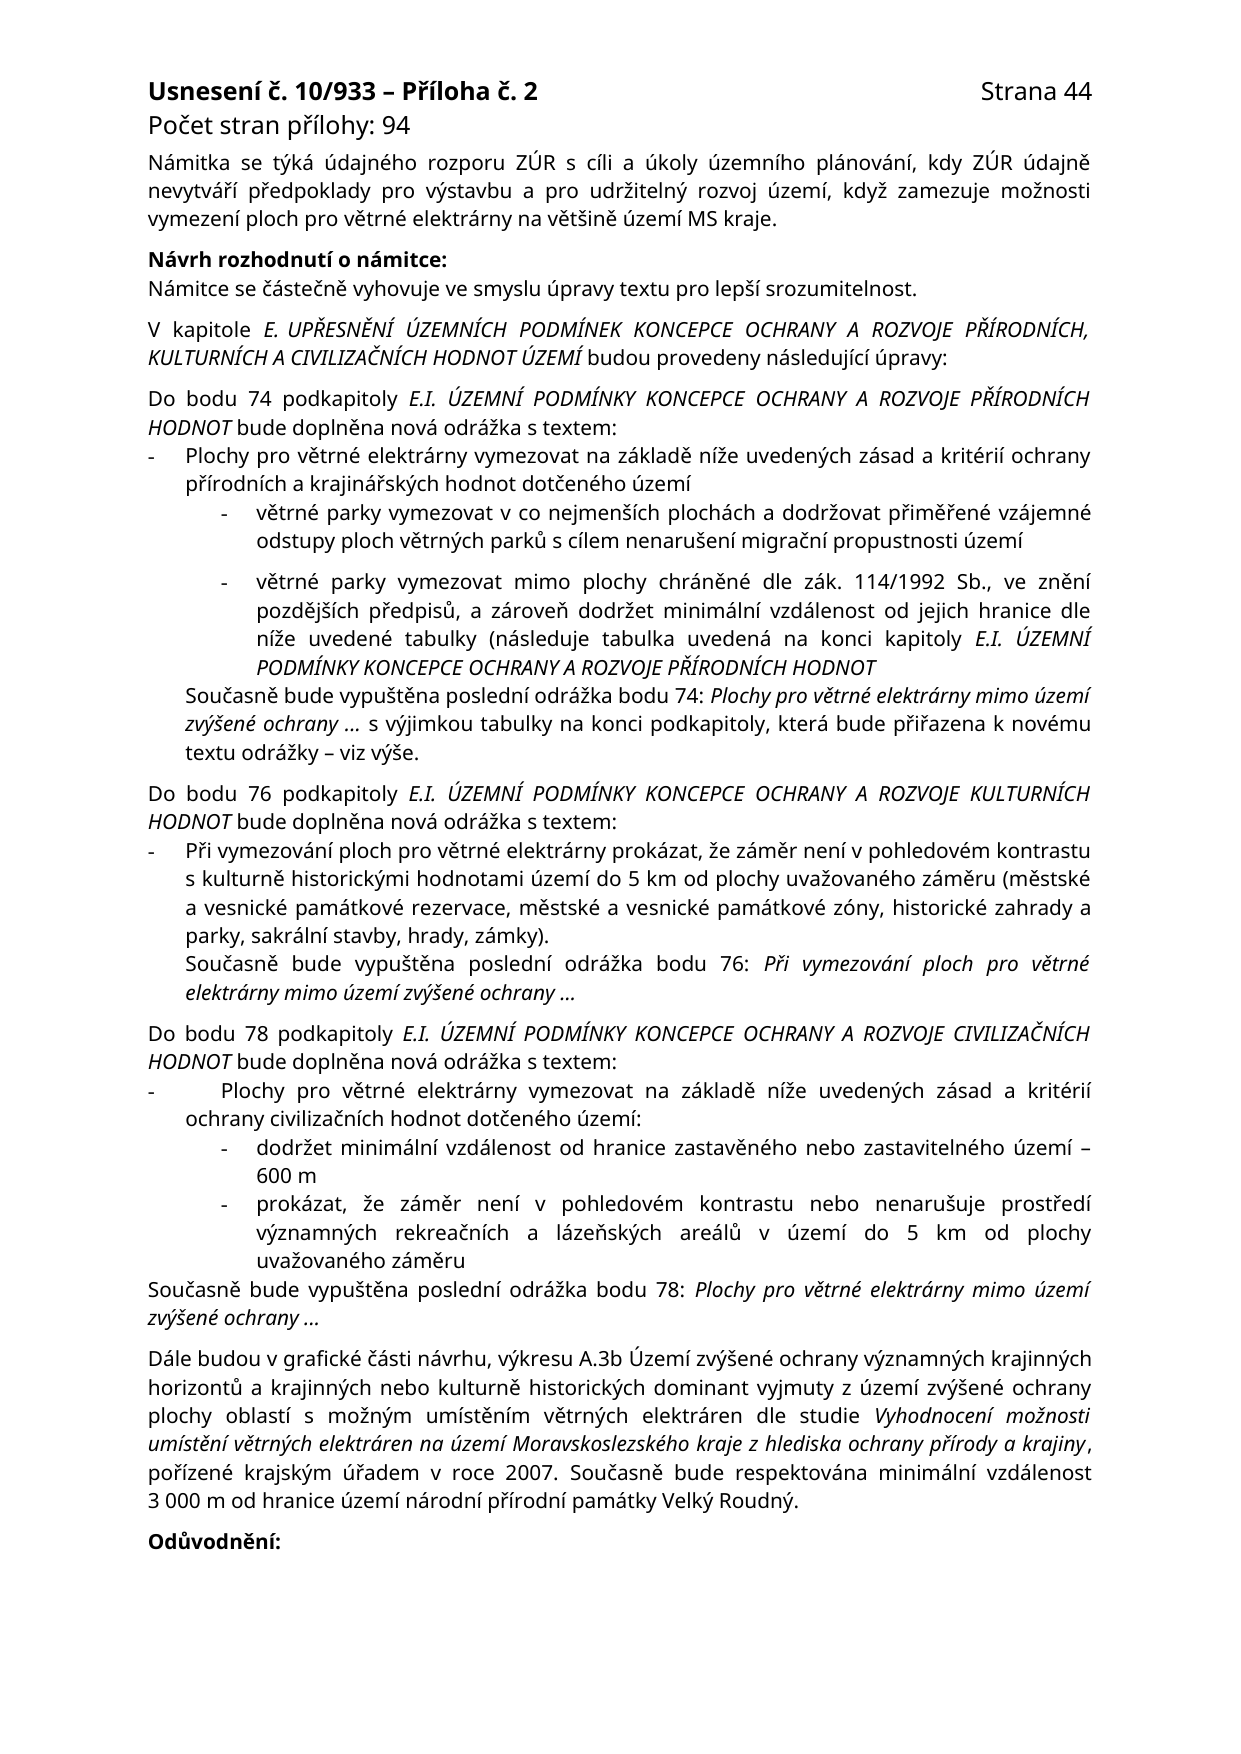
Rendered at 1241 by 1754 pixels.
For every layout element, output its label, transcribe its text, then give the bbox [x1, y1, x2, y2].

text Námitce se částečně vyhovuje ve smyslu úpravy textu pro lepší srozumitelnost. [148, 274, 1092, 302]
text Současně bude vypuštěna poslední odrážka bodu 76: Při vymezování ploch pro větrné elektrárny mimo území zvýšené ochrany ... [185, 949, 1092, 1006]
list dodržet minimální vzdálenost od hranice zastavěného nebo zastavitelného území – 600 m [221, 1133, 1092, 1189]
list Při vymezování ploch pro větrné elektrárny prokázat, že záměr není v pohledovém kontrastu s kulturně historickými hodnotami území do 5 km od plochy uvažovaného záměru (městské a vesnické památkové rezervace, městské a vesnické památkové zóny, historické zahrady a parky, sakrální stavby, hrady, zámky). [148, 836, 1092, 949]
list prokázat, že záměr není v pohledovém kontrastu nebo nenarušuje prostředí významných rekreačních a lázeňských areálů v území do 5 km od plochy uvažovaného záměru [221, 1189, 1092, 1275]
text Do bodu 78 podkapitoly E.I. územní podmínky koncepce ochrany a rozvoje civilizačních hodnot bude doplněna nová odrážka s textem: [148, 1019, 1092, 1076]
list Plochy pro větrné elektrárny vymezovat na základě níže uvedených zásad a kritérií ochrany přírodních a krajinářských hodnot dotčeného území [148, 441, 1092, 498]
list Plochy pro větrné elektrárny vymezovat na základě níže uvedených zásad a kritérií ochrany civilizačních hodnot dotčeného území: [148, 1076, 1092, 1133]
list větrné parky vymezovat v co nejmenších plochách a dodržovat přiměřené vzájemné odstupy ploch větrných parků s cílem nenarušení migrační propustnosti území [221, 498, 1092, 555]
text Současně bude vypuštěna poslední odrážka bodu 74: Plochy pro větrné elektrárny mimo území zvýšené ochrany ... s výjimkou tabulky na konci podkapitoly, která bude přiřazena k novému textu odrážky – viz výše. [185, 681, 1092, 766]
text Odůvodnění: [148, 1527, 1092, 1556]
text Do bodu 74 podkapitoly E.I. územní podmínky koncepce ochrany a rozvoje přírodních hodnot bude doplněna nová odrážka s textem: [148, 384, 1092, 441]
text Návrh rozhodnutí o námitce: [148, 246, 1092, 274]
text Námitka se týká údajného rozporu ZÚR s cíli a úkoly územního plánování, kdy ZÚR údajně nevytváří předpoklady pro výstavbu a pro udržitelný rozvoj území, když zamezuje možnosti vymezení ploch pro větrné elektrárny na většině území MS kraje. [148, 148, 1092, 233]
text Do bodu 76 podkapitoly E.I. územní podmínky koncepce ochrany a rozvoje kulturních hodnot bude doplněna nová odrážka s textem: [148, 779, 1092, 836]
text V kapitole E. upřesnění územních podmínek koncepce ochrany a rozvoje přírodních, kulturních a civilizačních hodnot území budou provedeny následující úpravy: [148, 315, 1092, 372]
text Současně bude vypuštěna poslední odrážka bodu 78: Plochy pro větrné elektrárny mimo území zvýšené ochrany ... [148, 1275, 1092, 1332]
list větrné parky vymezovat mimo plochy chráněné dle zák. 114/1992 Sb., ve znění pozdějších předpisů, a zároveň dodržet minimální vzdálenost od jejich hranice dle níže uvedené tabulky (následuje tabulka uvedená na konci kapitoly E.I. územní podmínky koncepce ochrany a rozvoje přírodních hodnot [221, 567, 1092, 681]
text Dále budou v grafické části návrhu, výkresu A.3b Území zvýšené ochrany významných krajinných horizontů a krajinných nebo kulturně historických dominant vyjmuty z území zvýšené ochrany plochy oblastí s možným umístěním větrných elektráren dle studie Vyhodnocení možnosti umístění větrných elektráren na území Moravskoslezského kraje z hlediska ochrany přírody a krajiny, pořízené krajským úřadem v roce 2007. Současně bude respektována minimální vzdálenost 3 000 m od hranice území národní přírodní památky Velký Roudný. [148, 1344, 1092, 1515]
